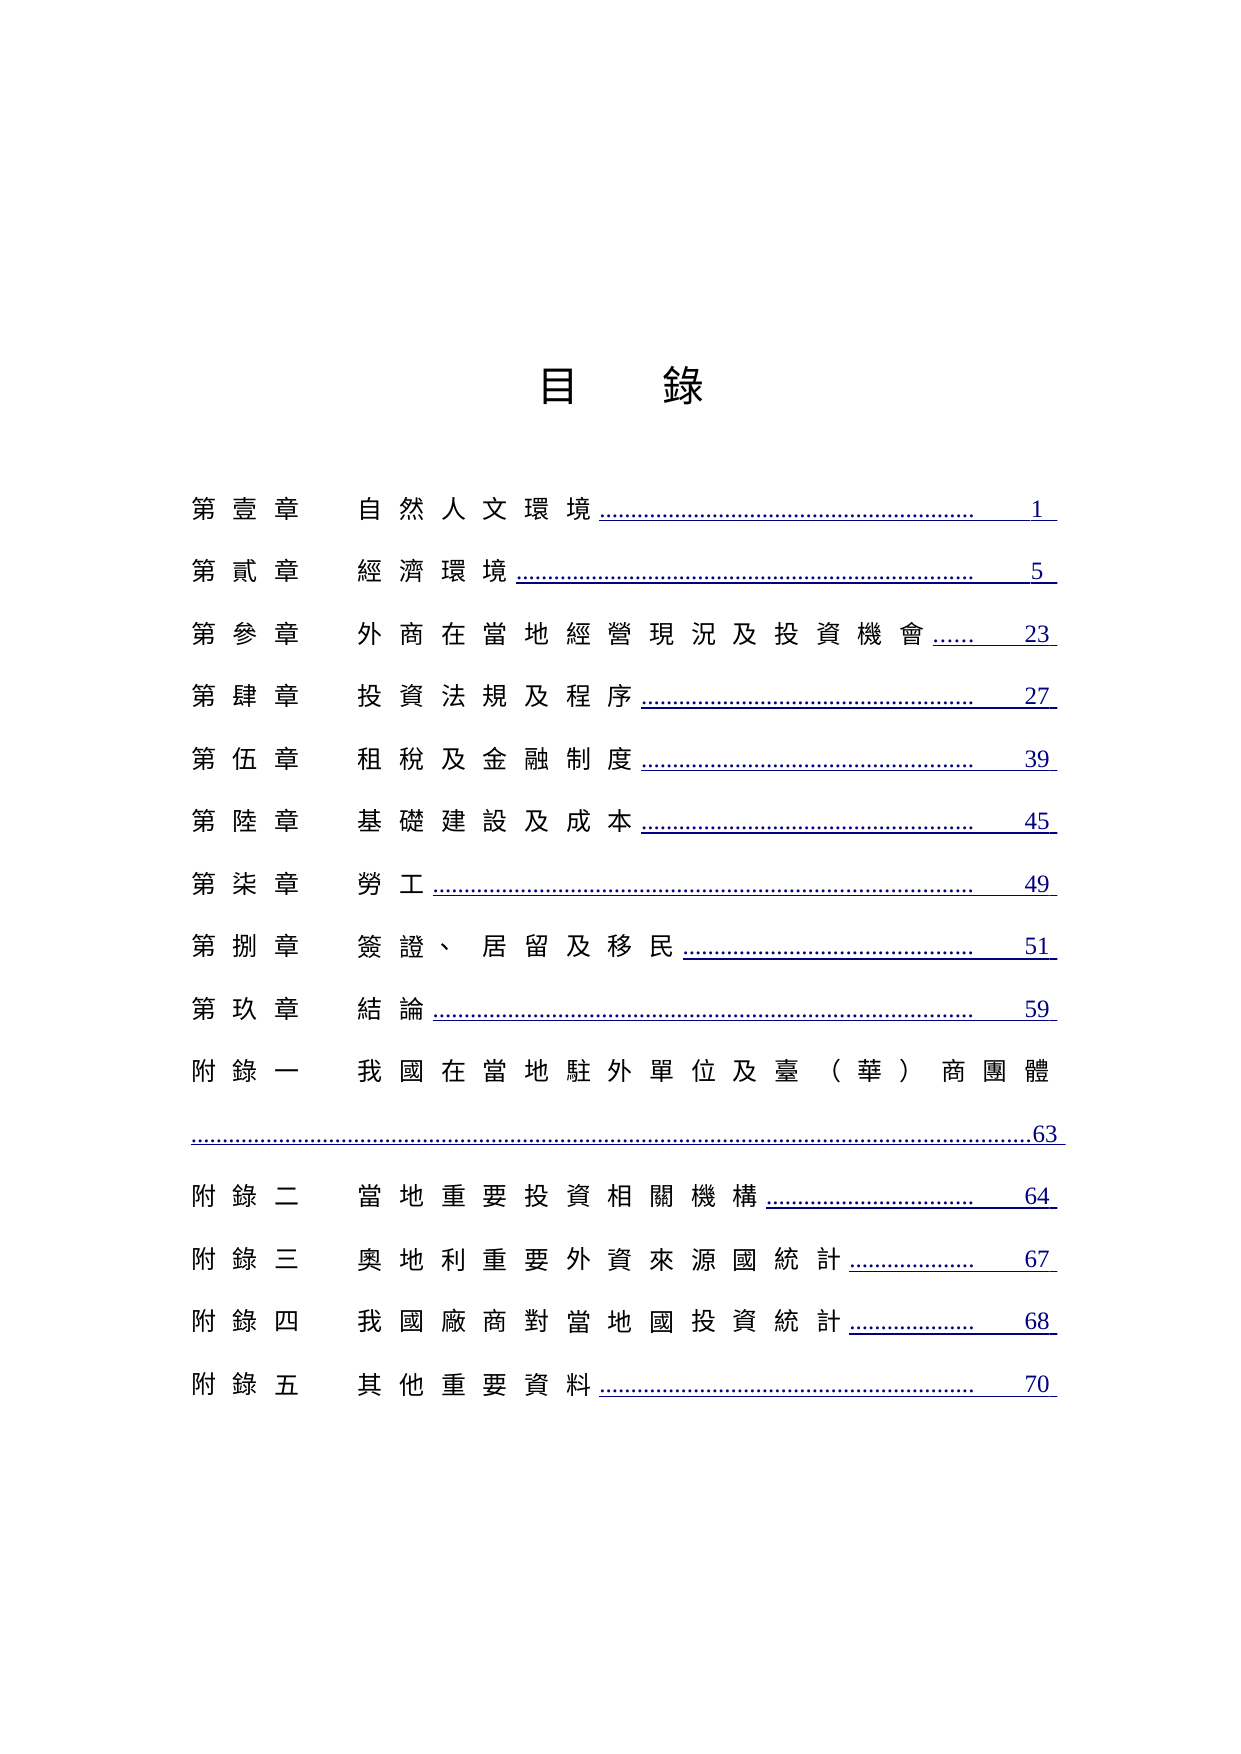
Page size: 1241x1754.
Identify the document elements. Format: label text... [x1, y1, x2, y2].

text 第陸章 基礎建設及成本 45 [183, 779, 1058, 842]
text 附錄一 我國在當地駐外單位及臺（華）商團體 63 [183, 1029, 1058, 1154]
text 第貳章 經濟環境 5 [183, 529, 1058, 592]
text 第玖章 結論 59 [183, 967, 1058, 1029]
text 第肆章 投資法規及程序 27 [183, 654, 1058, 717]
text 附錄四 我國廠商對當地國投資統計 68 [183, 1279, 1058, 1342]
text 附錄二 當地重要投資相關機構 64 [183, 1154, 1058, 1217]
text 第柒章 勞工 49 [183, 842, 1058, 904]
text 附錄五 其他重要資料 70 [183, 1342, 1058, 1404]
text 第壹章 自然人文環境 1 [183, 467, 1058, 529]
text 第參章 外商在當地經營現況及投資機會 23 [183, 592, 1058, 654]
text 附錄三 奧地利重要外資來源國統計 67 [183, 1217, 1058, 1279]
text 第伍章 租稅及金融制度 39 [183, 717, 1058, 779]
text 第捌章 簽證、居留及移民 51 [183, 904, 1058, 967]
text 目 錄 [183, 342, 1058, 404]
